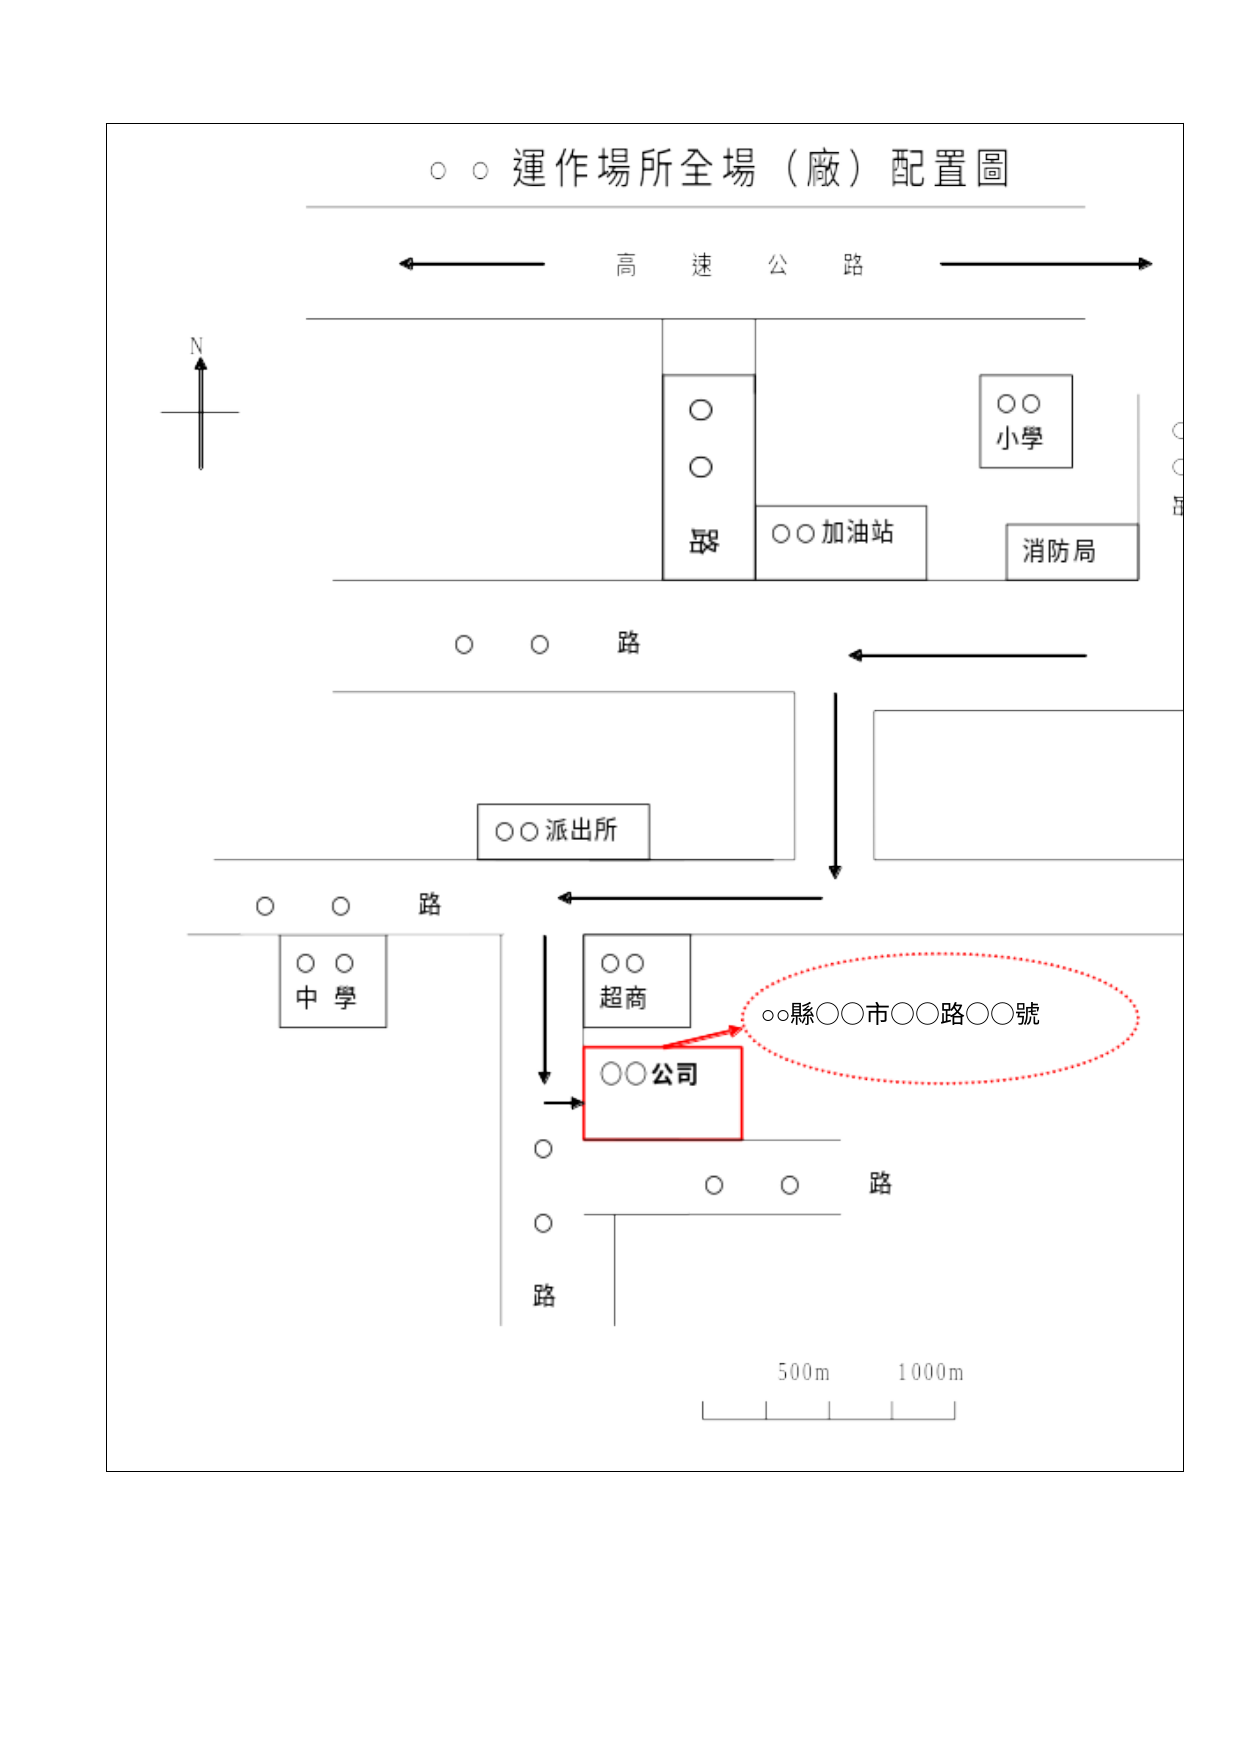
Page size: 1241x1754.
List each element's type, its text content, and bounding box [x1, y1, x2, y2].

text ○○縣○○市○○路○○號 [760, 995, 1102, 1031]
